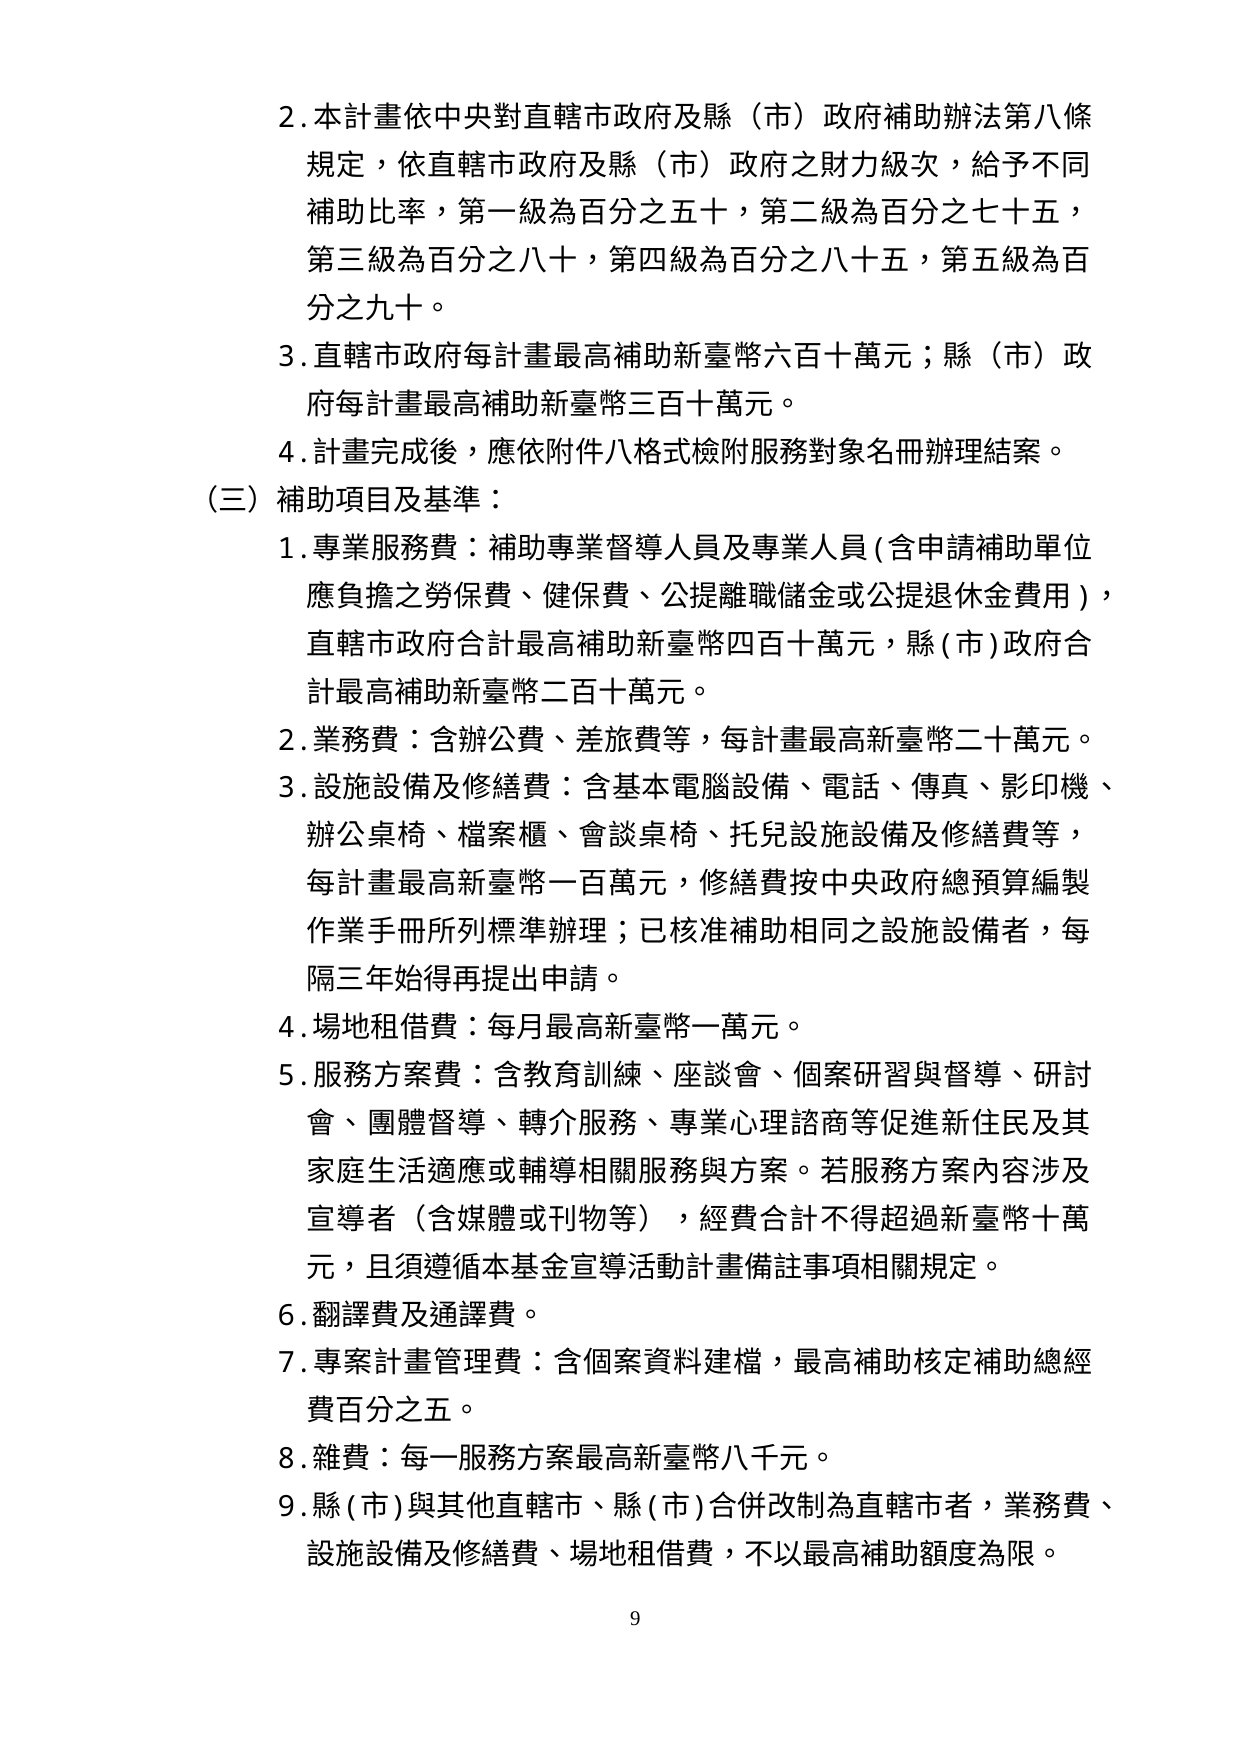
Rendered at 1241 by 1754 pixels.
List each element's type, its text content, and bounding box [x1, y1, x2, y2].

text 4.計畫完成後，應依附件八格式檢附服務對象名冊辦理結案。 [277, 424, 1092, 472]
text 7.專案計畫管理費：含個案資料建檔，最高補助核定補助總經費百分之五。 [277, 1334, 1092, 1430]
text 3.設施設備及修繕費：含基本電腦設備、電話、傳真、影印機、辦公桌椅、檔案櫃、會談桌椅、托兒設施設備及修繕費等，每計畫最高新臺幣一百萬元，修繕費按中央政府總預算編製作業手冊所列標準辦理；已核准補助相同之設施設備者，每隔三年始得再提出申請。 [277, 759, 1092, 999]
text （三）補助項目及基準： [189, 472, 1092, 520]
text 8.雜費：每一服務方案最高新臺幣八千元。 [277, 1430, 1092, 1478]
text 2.本計畫依中央對直轄市政府及縣（市）政府補助辦法第八條規定，依直轄市政府及縣（市）政府之財力級次，給予不同補助比率，第一級為百分之五十，第二級為百分之七十五，第三級為百分之八十，第四級為百分之八十五，第五級為百分之九十。 [277, 89, 1092, 328]
text 1.專業服務費：補助專業督導人員及專業人員(含申請補助單位應負擔之勞保費、健保費、公提離職儲金或公提退休金費用)，直轄市政府合計最高補助新臺幣四百十萬元，縣(市)政府合計最高補助新臺幣二百十萬元。 [277, 520, 1092, 712]
text 3.直轄市政府每計畫最高補助新臺幣六百十萬元；縣（市）政府每計畫最高補助新臺幣三百十萬元。 [277, 328, 1092, 424]
text 5.服務方案費：含教育訓練、座談會、個案研習與督導、研討會、團體督導、轉介服務、專業心理諮商等促進新住民及其家庭生活適應或輔導相關服務與方案。若服務方案內容涉及宣導者（含媒體或刊物等），經費合計不得超過新臺幣十萬元，且須遵循本基金宣導活動計畫備註事項相關規定。 [277, 1047, 1092, 1287]
text 4.場地租借費：每月最高新臺幣一萬元。 [277, 999, 1092, 1047]
text 2.業務費：含辦公費、差旅費等，每計畫最高新臺幣二十萬元。 [277, 712, 1092, 759]
text 6.翻譯費及通譯費。 [277, 1287, 1092, 1334]
text 9.縣(市)與其他直轄市、縣(市)合併改制為直轄市者，業務費、設施設備及修繕費、場地租借費，不以最高補助額度為限。 [277, 1478, 1092, 1574]
